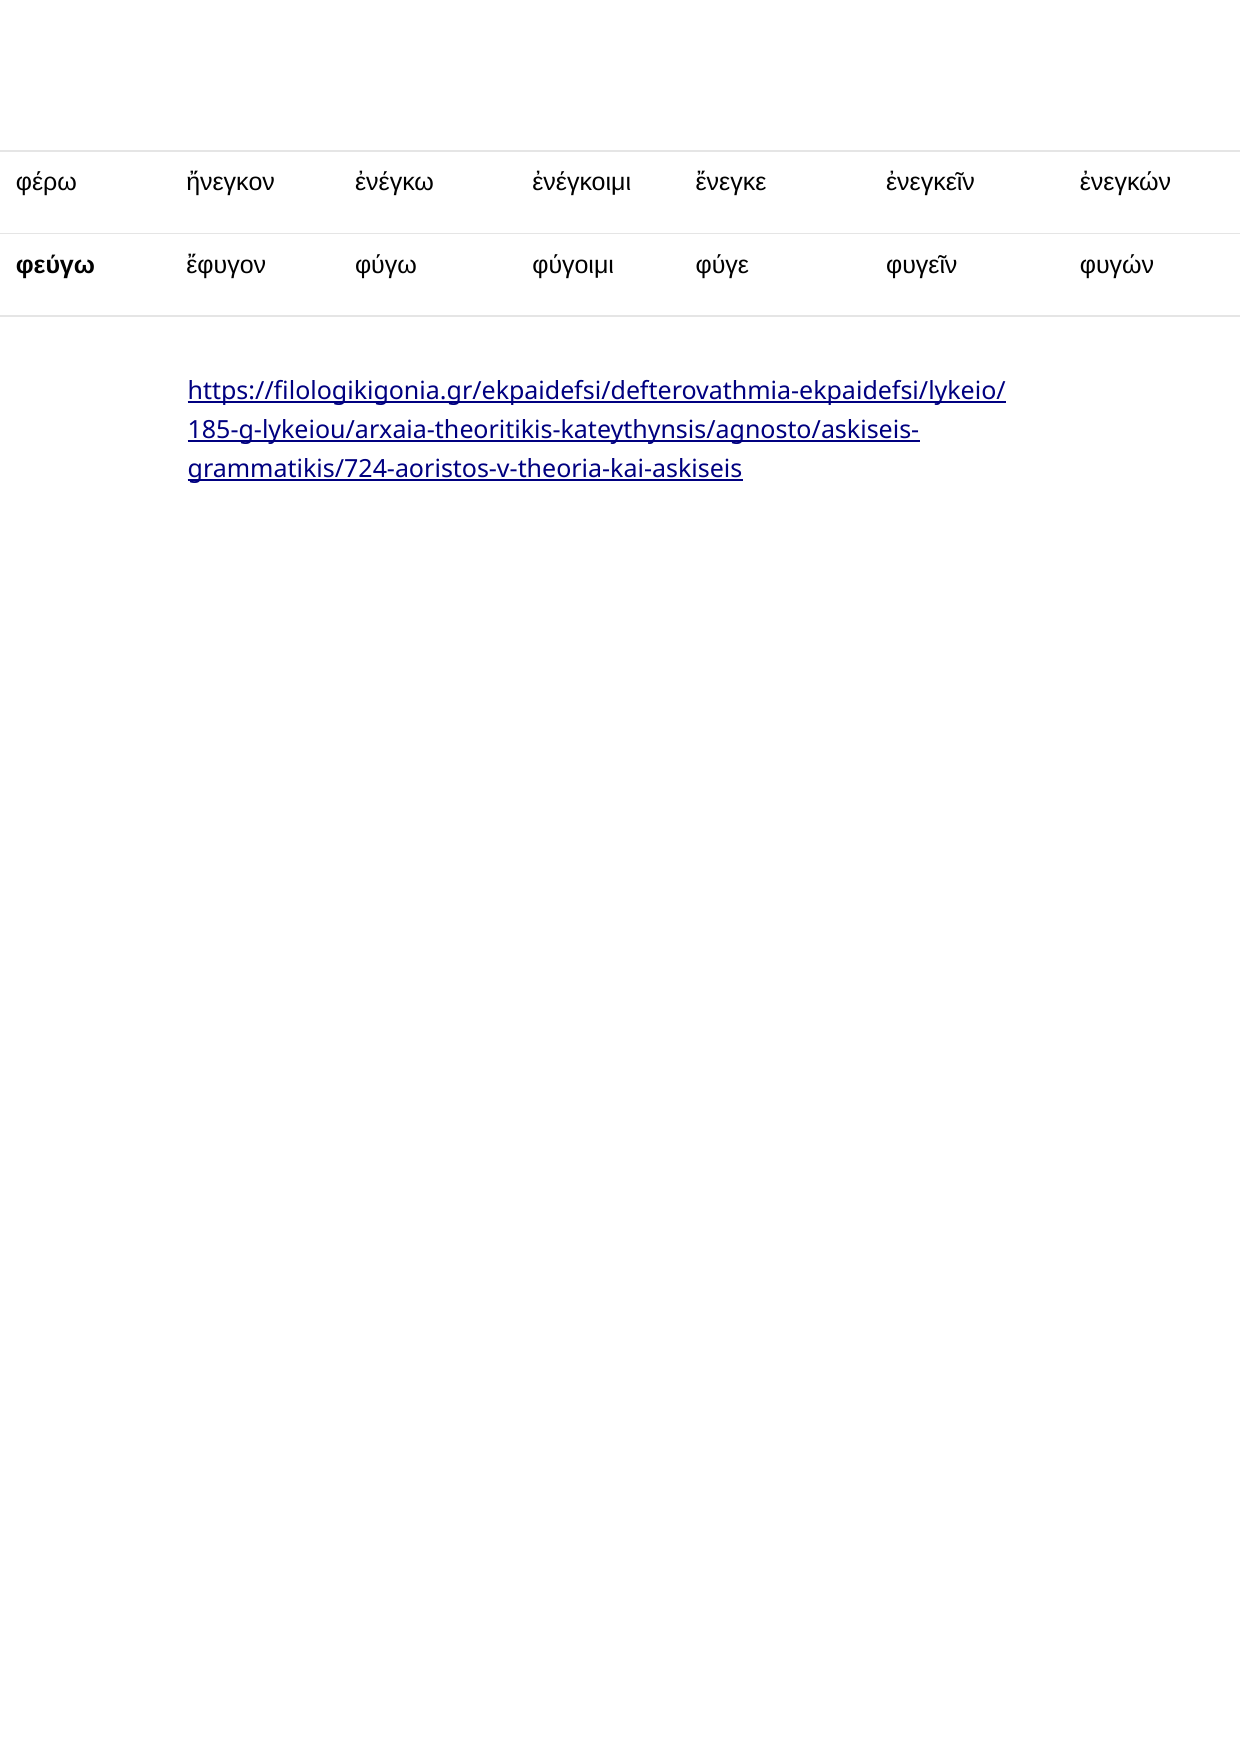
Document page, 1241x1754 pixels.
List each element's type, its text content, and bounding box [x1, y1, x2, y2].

table_cell φύγοιμι [516, 234, 680, 315]
table_cell φεύγω [0, 234, 170, 315]
text https://filologikigonia.gr/ekpaidefsi/defterovathmia-ekpaidefsi/lykeio/185-g-lykeiou/arxaia-theoritikis-kateythynsis/agnosto/askiseis-grammatikis/724-aoristos-v-theoria-kai-askiseis [187, 372, 1053, 485]
table_cell ἐνέγκοιμι [516, 152, 680, 232]
table_cell ἐνέγκω [339, 152, 516, 232]
table_cell φύγω [339, 234, 516, 315]
table_cell φυγών [1064, 234, 1240, 315]
table_cell ἐνεγκεῖν [870, 152, 1064, 232]
table_cell φύγε [680, 234, 870, 315]
table_cell ἔφυγον [170, 234, 339, 315]
table_cell ἤνεγκον [170, 152, 339, 232]
table_cell φέρω [0, 152, 170, 232]
table_cell φυγεῖν [870, 234, 1064, 315]
table_cell ἐνεγκών [1064, 152, 1240, 232]
table_cell ἔνεγκε [680, 152, 870, 232]
